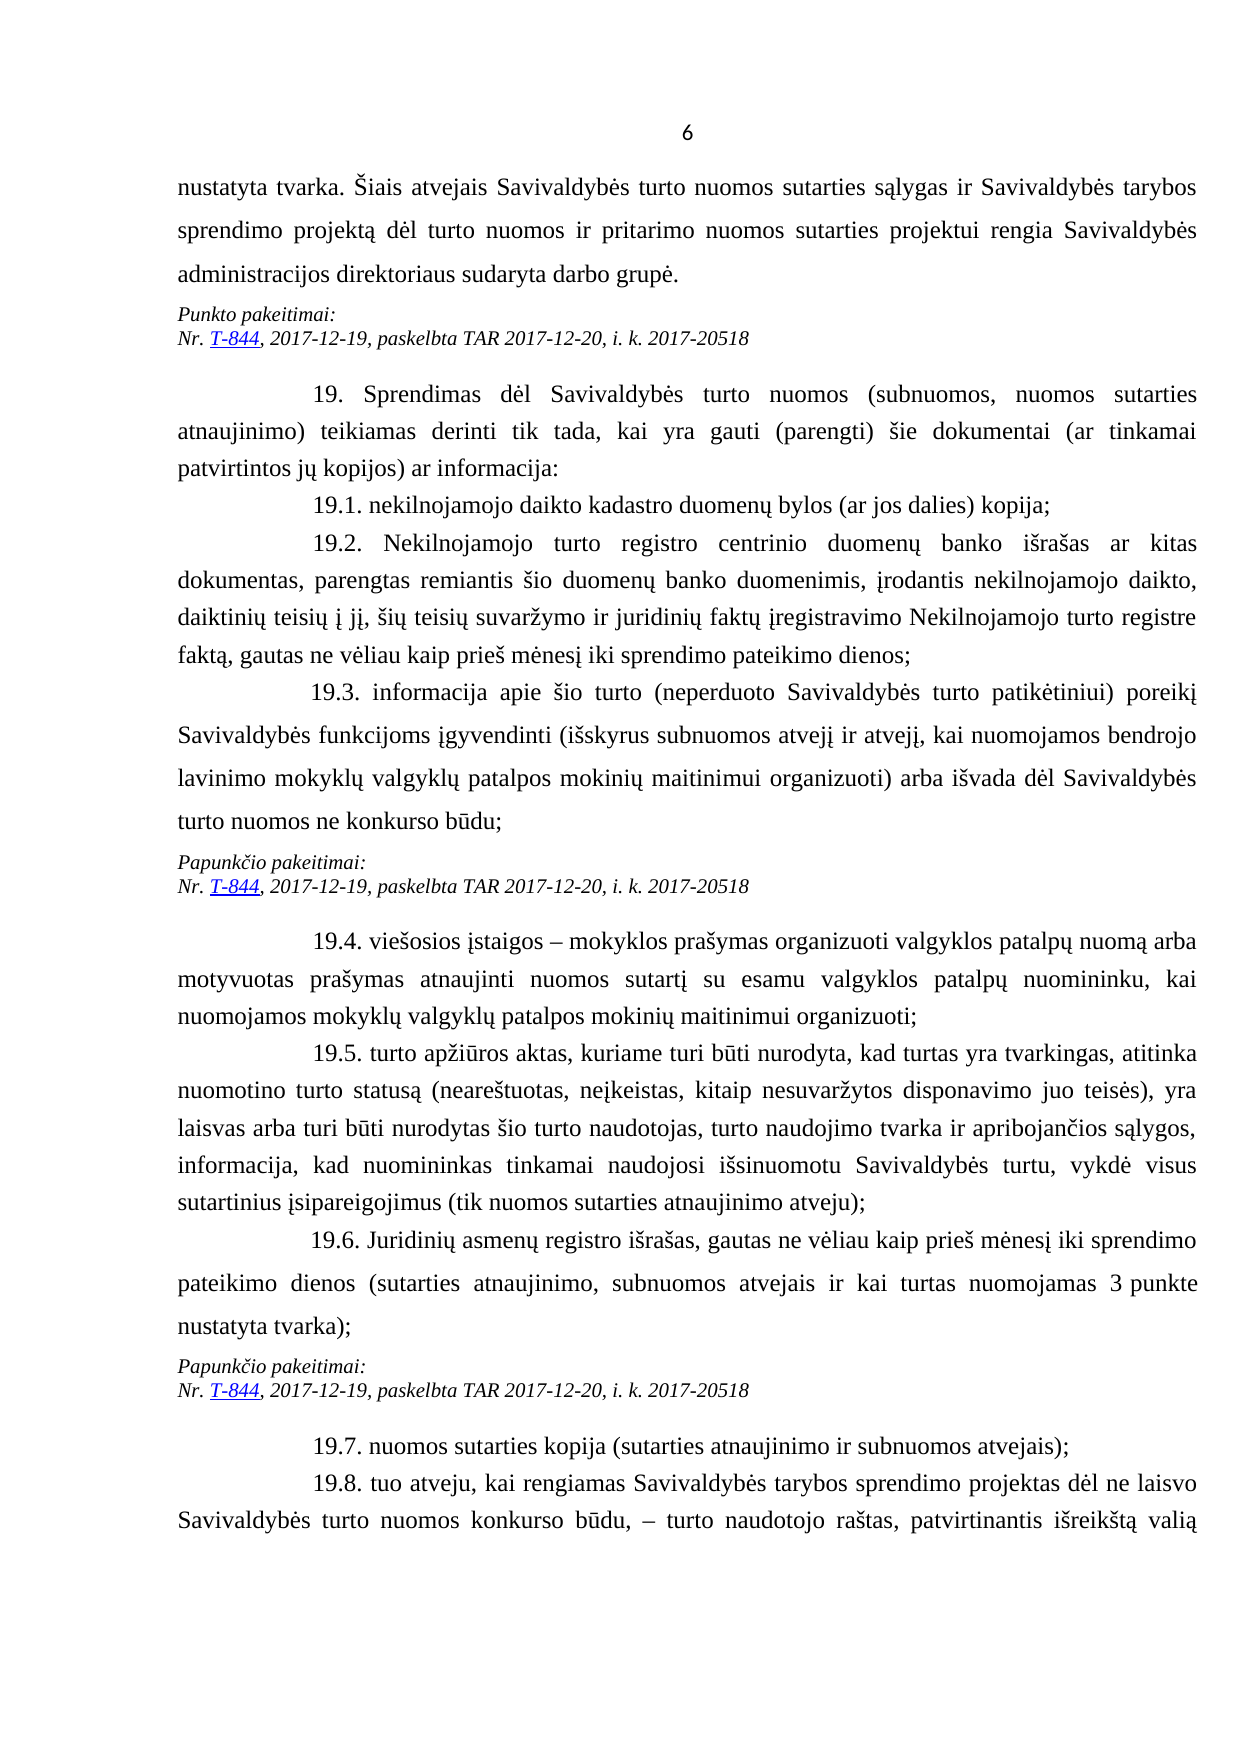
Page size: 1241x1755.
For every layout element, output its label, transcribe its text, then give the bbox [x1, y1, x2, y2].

text Punkto pakeitimai: [177, 302, 1198, 326]
text Nr. T-844, 2017-12-19, paskelbta TAR 2017-12-20, i. k. 2017-20518 [177, 874, 1198, 898]
text Nr. T-844, 2017-12-19, paskelbta TAR 2017-12-20, i. k. 2017-20518 [177, 1378, 1198, 1402]
text 19.8. tuo atveju, kai rengiamas Savivaldybės tarybos sprendimo projektas dėl ne laisvo Savivaldybės turto nuomos konkurso būdu, – turto naudotojo raštas, patvirtinantis išreikštą valią [177, 1468, 1198, 1534]
text 19.6. Juridinių asmenų registro išrašas, gautas ne vėliau kaip prieš mėnesį iki sprendimo pateikimo dienos (sutarties atnaujinimo, subnuomos atvejais ir kai turtas nuomojamas 3 punkte nustatyta tvarka); [177, 1225, 1198, 1340]
text 19.3. informacija apie šio turto (neperduoto Savivaldybės turto patikėtiniui) poreikį Savivaldybės funkcijoms įgyvendinti (išskyrus subnuomos atvejį ir atvejį, kai nuomojamos bendrojo lavinimo mokyklų valgyklų patalpos mokinių maitinimui organizuoti) arba išvada dėl Savivaldybės turto nuomos ne konkurso būdu; [177, 677, 1198, 835]
text 19.7. nuomos sutarties kopija (sutarties atnaujinimo ir subnuomos atvejais); [177, 1431, 1198, 1460]
text Papunkčio pakeitimai: [177, 849, 1198, 874]
text Papunkčio pakeitimai: [177, 1354, 1198, 1378]
text nustatyta tvarka. Šiais atvejais Savivaldybės turto nuomos sutarties sąlygas ir Savivaldybės tarybos sprendimo projektą dėl turto nuomos ir pritarimo nuomos sutarties projektui rengia Savivaldybės administracijos direktoriaus sudaryta darbo grupė. [177, 172, 1198, 287]
text Nr. T-844, 2017-12-19, paskelbta TAR 2017-12-20, i. k. 2017-20518 [177, 326, 1198, 350]
text 19.1. nekilnojamojo daikto kadastro duomenų bylos (ar jos dalies) kopija; [177, 491, 1198, 519]
text 19.2. Nekilnojamojo turto registro centrinio duomenų banko išrašas ar kitas dokumentas, parengtas remiantis šio duomenų banko duomenimis, įrodantis nekilnojamojo daikto, daiktinių teisių į jį, šių teisių suvaržymo ir juridinių faktų įregistravimo Nekilnojamojo turto registre faktą, gautas ne vėliau kaip prieš mėnesį iki sprendimo pateikimo dienos; [177, 528, 1198, 668]
text 19. Sprendimas dėl Savivaldybės turto nuomos (subnuomos, nuomos sutarties atnaujinimo) teikiamas derinti tik tada, kai yra gauti (parengti) šie dokumentai (ar tinkamai patvirtintos jų kopijos) ar informacija: [177, 379, 1198, 482]
text 19.4. viešosios įstaigos – mokyklos prašymas organizuoti valgyklos patalpų nuomą arba motyvuotas prašymas atnaujinti nuomos sutartį su esamu valgyklos patalpų nuomininku, kai nuomojamos mokyklų valgyklų patalpos mokinių maitinimui organizuoti; [177, 926, 1198, 1030]
text 19.5. turto apžiūros aktas, kuriame turi būti nurodyta, kad turtas yra tvarkingas, atitinka nuomotino turto statusą (neareštuotas, neįkeistas, kitaip nesuvaržytos disponavimo juo teisės), yra laisvas arba turi būti nurodytas šio turto naudotojas, turto naudojimo tvarka ir apribojančios sąlygos, informacija, kad nuomininkas tinkamai naudojosi išsinuomotu Savivaldybės turtu, vykdė visus sutartinius įsipareigojimus (tik nuomos sutarties atnaujinimo atveju); [177, 1038, 1198, 1216]
